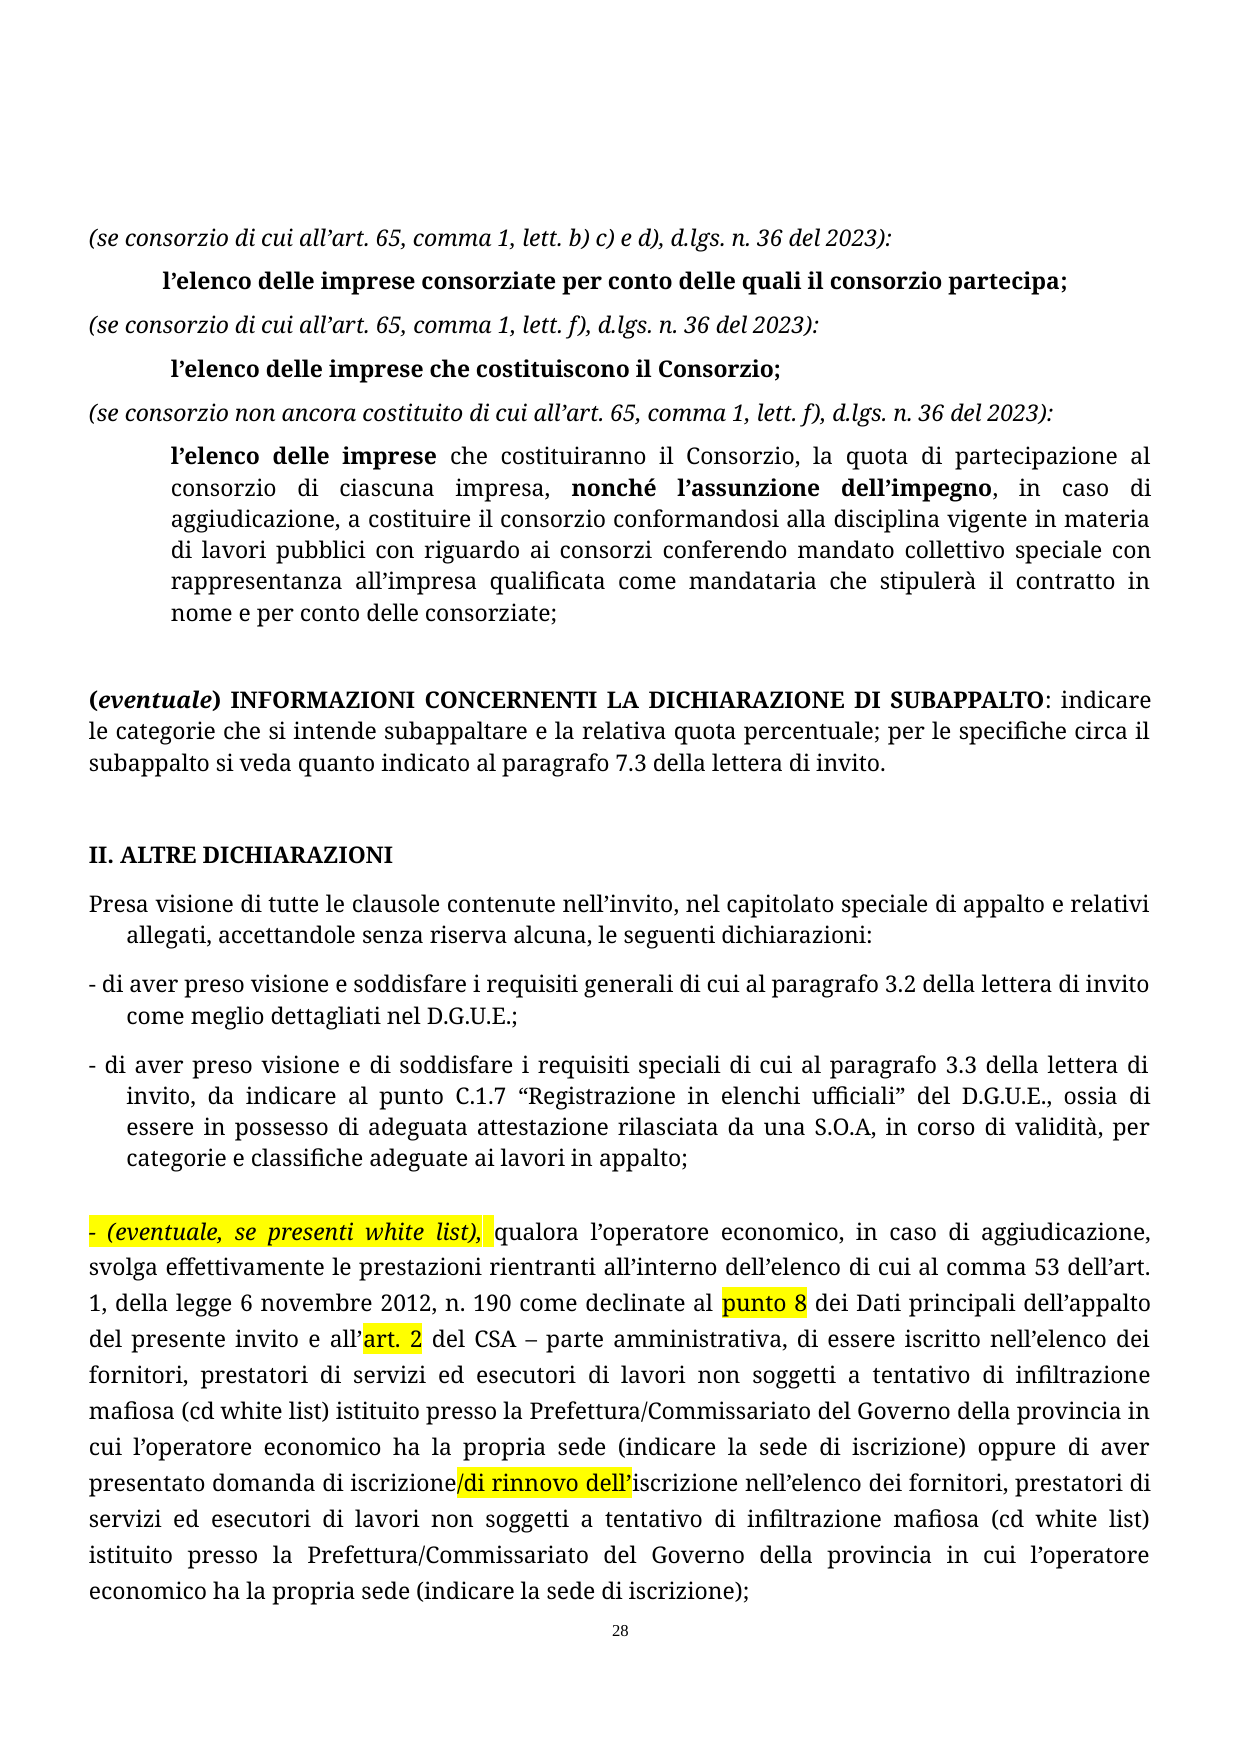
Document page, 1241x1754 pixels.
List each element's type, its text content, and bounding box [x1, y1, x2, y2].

text II. ALTRE DICHIARAZIONI [89, 839, 1152, 871]
text l’elenco delle imprese consorziate per conto delle quali il consorzio partecipa; [89, 265, 1152, 297]
text - (eventuale, se presenti white list), qualora l’operatore economico, in caso di aggiudicazione, svolga effettivamente le prestazioni rientranti all’interno dell’elenco di cui al comma 53 dell’art. 1, della legge 6 novembre 2012, n. 190 come declinate al punto 8 dei Dati principali dell’appalto del presente invito e all’art. 2 del CSA – parte amministrativa, di essere iscritto nell’elenco dei fornitori, prestatori di servizi ed esecutori di lavori non soggetti a tentativo di infiltrazione mafiosa (cd white list) istituito presso la Prefettura/Commissariato del Governo della provincia in cui l’operatore economico ha la propria sede (indicare la sede di iscrizione) oppure di aver presentato domanda di iscrizione/di rinnovo dell’iscrizione nell’elenco dei fornitori, prestatori di servizi ed esecutori di lavori non soggetti a tentativo di infiltrazione mafiosa (cd white list) istituito presso la Prefettura/Commissariato del Governo della provincia in cui l’operatore economico ha la propria sede (indicare la sede di iscrizione); [89, 1215, 1152, 1606]
text - di aver preso visione e soddisfare i requisiti generali di cui al paragrafo 3.2 della lettera di invito come meglio dettagliati nel D.G.U.E.; [89, 968, 1152, 1031]
text (se consorzio non ancora costituito di cui all’art. 65, comma 1, lett. f), d.lgs. n. 36 del 2023): [89, 397, 1152, 428]
text Presa visione di tutte le clausole contenute nell’invito, nel capitolato speciale di appalto e relativi allegati, accettandole senza riserva alcuna, le seguenti dichiarazioni: [89, 888, 1152, 951]
text (se consorzio di cui all’art. 65, comma 1, lett. b) c) e d), d.lgs. n. 36 del 2023): [89, 222, 1152, 253]
text (se consorzio di cui all’art. 65, comma 1, lett. f), d.lgs. n. 36 del 2023): [89, 309, 1152, 340]
text l’elenco delle imprese che costituiscono il Consorzio; [171, 353, 1152, 384]
text - di aver preso visione e di soddisfare i requisiti speciali di cui al paragrafo 3.3 della lettera di invito, da indicare al punto C.1.7 “Registrazione in elenchi ufficiali” del D.G.U.E., ossia di essere in possesso di adeguata attestazione rilasciata da una S.O.A, in corso di validità, per categorie e classifiche adeguate ai lavori in appalto; [89, 1049, 1152, 1174]
text l’elenco delle imprese che costituiranno il Consorzio, la quota di partecipazione al consorzio di ciascuna impresa, nonché l’assunzione dell’impegno, in caso di aggiudicazione, a costituire il consorzio conformandosi alla disciplina vigente in materia di lavori pubblici con riguardo ai consorzi conferendo mandato collettivo speciale con rappresentanza all’impresa qualificata come mandataria che stipulerà il contratto in nome e per conto delle consorziate; [171, 440, 1152, 628]
text (eventuale) INFORMAZIONI CONCERNENTI LA DICHIARAZIONE DI SUBAPPALTO: indicare le categorie che si intende subappaltare e la relativa quota percentuale; per le specifiche circa il subappalto si veda quanto indicato al paragrafo 7.3 della lettera di invito. [89, 684, 1152, 778]
